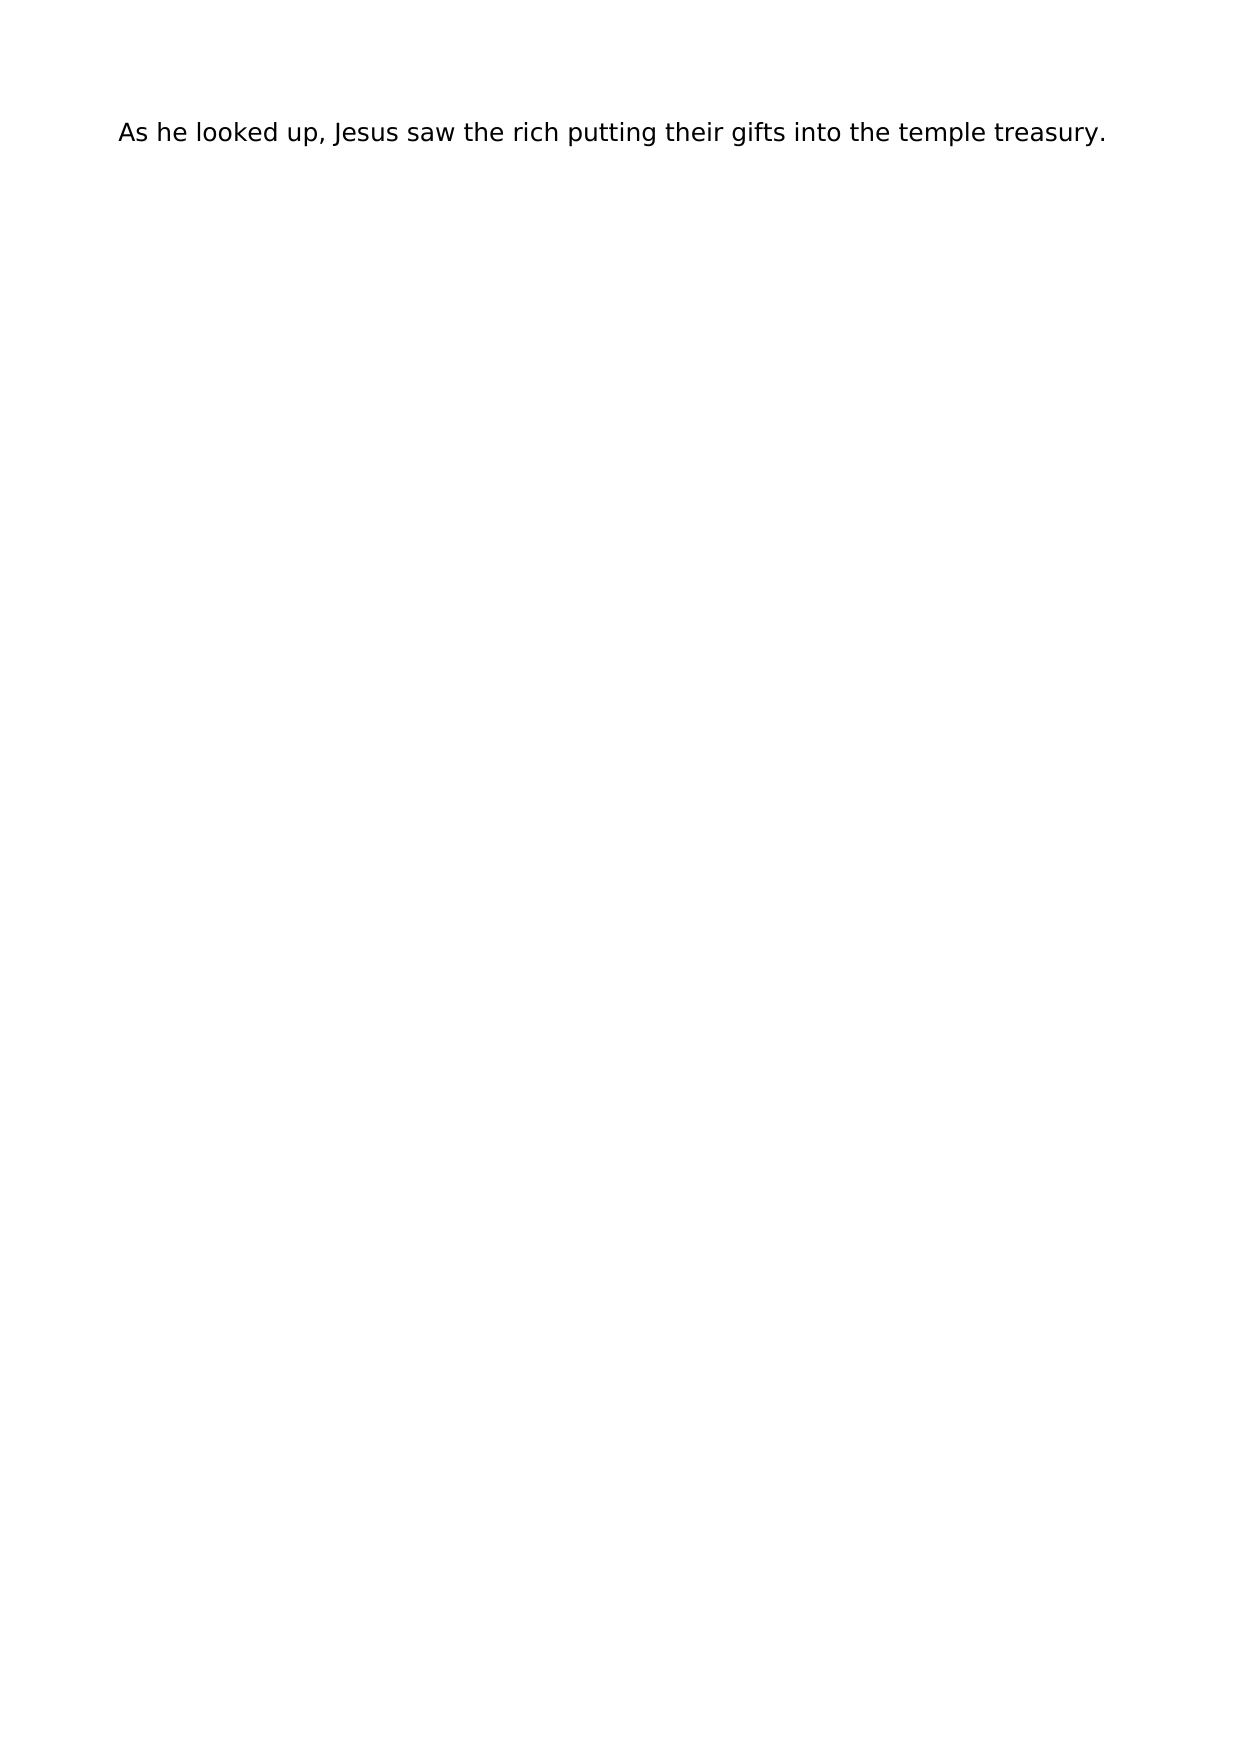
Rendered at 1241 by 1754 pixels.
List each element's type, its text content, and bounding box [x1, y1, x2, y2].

text As he looked up, Jesus saw the rich putting their gifts into the temple treasury. [118, 118, 1122, 147]
